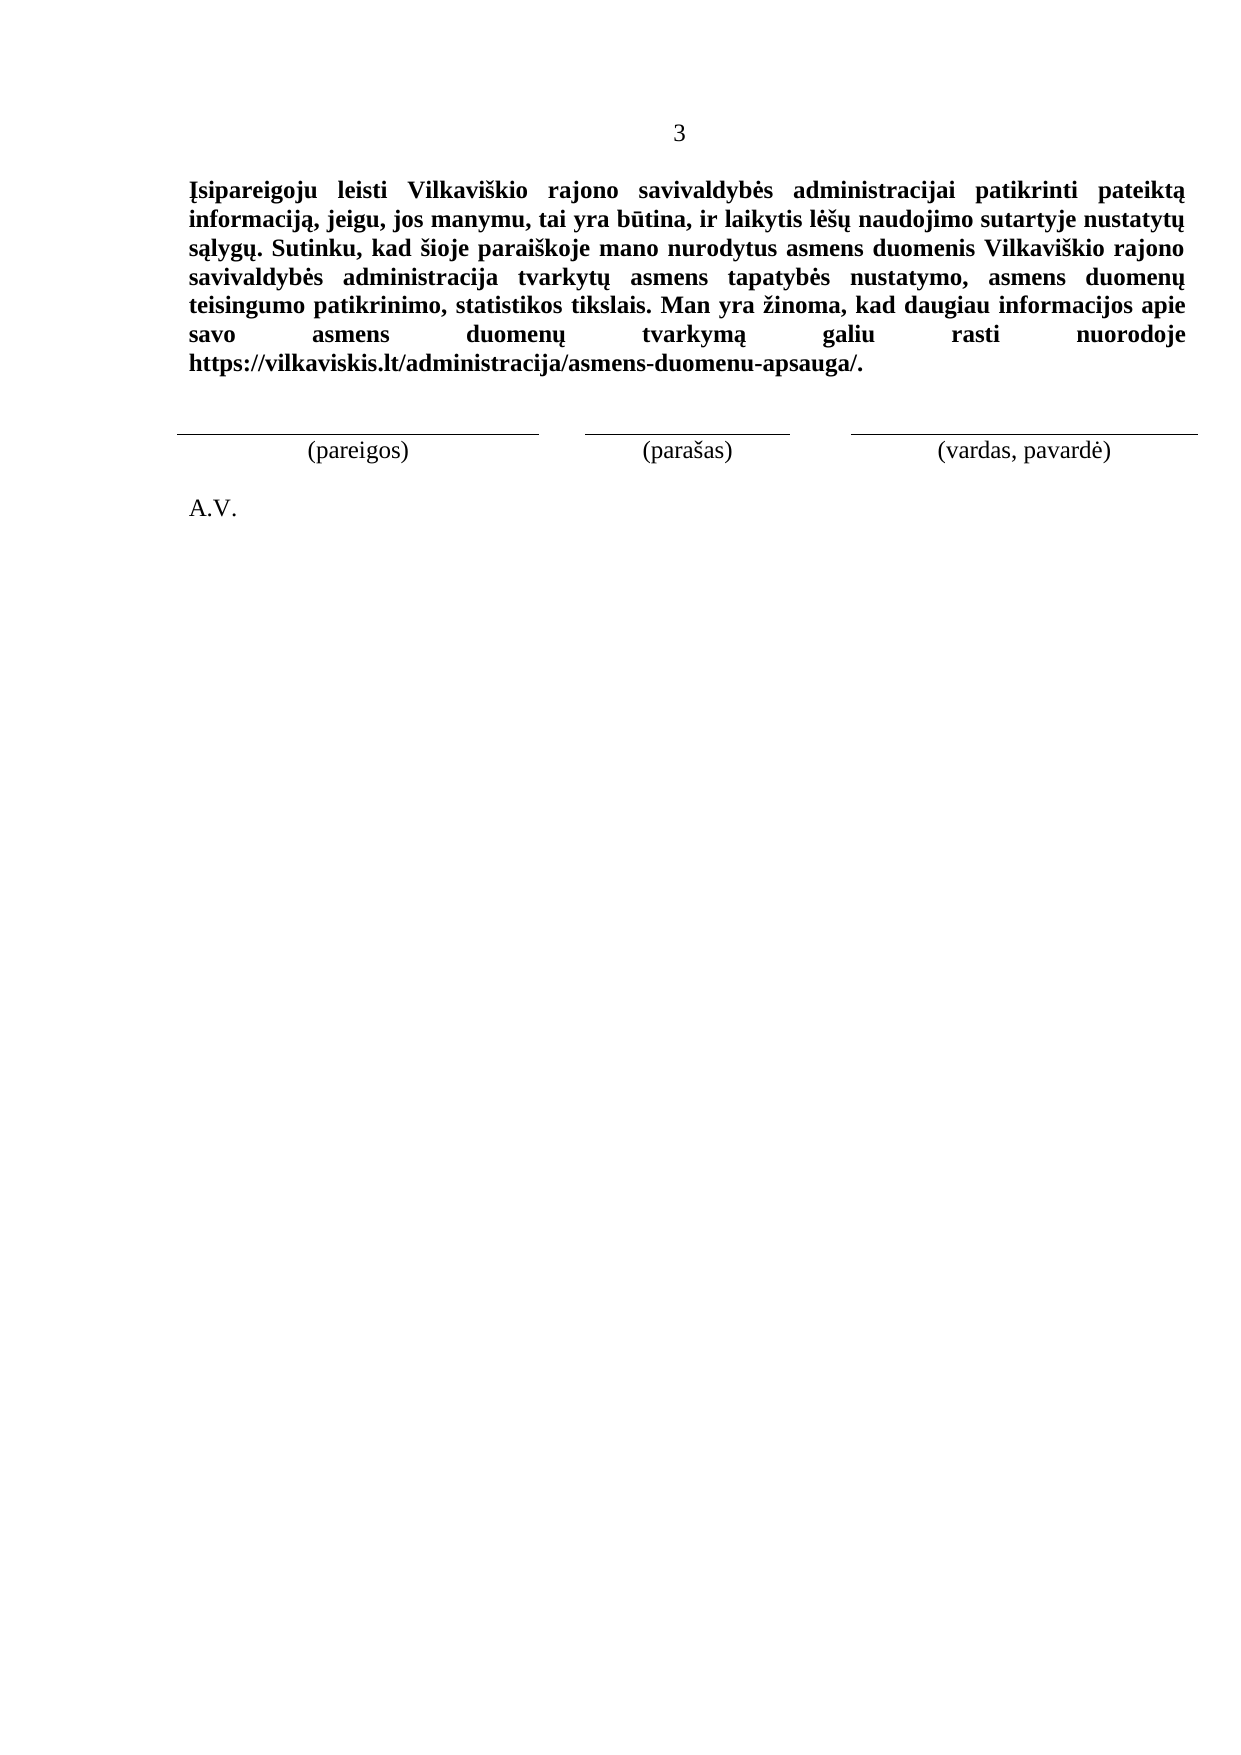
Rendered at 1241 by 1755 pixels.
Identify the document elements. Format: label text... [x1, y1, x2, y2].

table_cell A.V. [177, 493, 1198, 522]
table_cell [585, 406, 789, 434]
table_cell [539, 406, 585, 434]
table_cell (parašas) [585, 435, 789, 464]
table_cell (pareigos) [177, 435, 539, 464]
table_cell [790, 434, 851, 464]
table_cell [177, 464, 1198, 493]
table_cell [539, 434, 585, 464]
table_cell [790, 406, 851, 434]
table_cell Įsipareigoju leisti Vilkaviškio rajono savivaldybės administracijai patikrinti pateiktą informaciją, jeigu, jos manymu, tai yra būtina, ir laikytis lėšų naudojimo sutartyje nustatytų sąlygų. Sutinku, kad šioje paraiškoje mano nurodytus asmens duomenis Vilkaviškio rajono savivaldybės administracija tvarkytų asmens tapatybės nustatymo, asmens duomenų teisingumo patikrinimo, statistikos tikslais. Man yra žinoma, kad daugiau informacijos apie savo asmens duomenų tvarkymą galiu rasti nuorodoje https://vilkaviskis.lt/administracija/asmens-duomenu-apsauga/. [177, 176, 1198, 377]
table_cell [177, 377, 1198, 406]
table_cell (vardas, pavardė) [851, 435, 1198, 464]
table_cell [851, 406, 1198, 434]
table_cell [177, 406, 539, 434]
